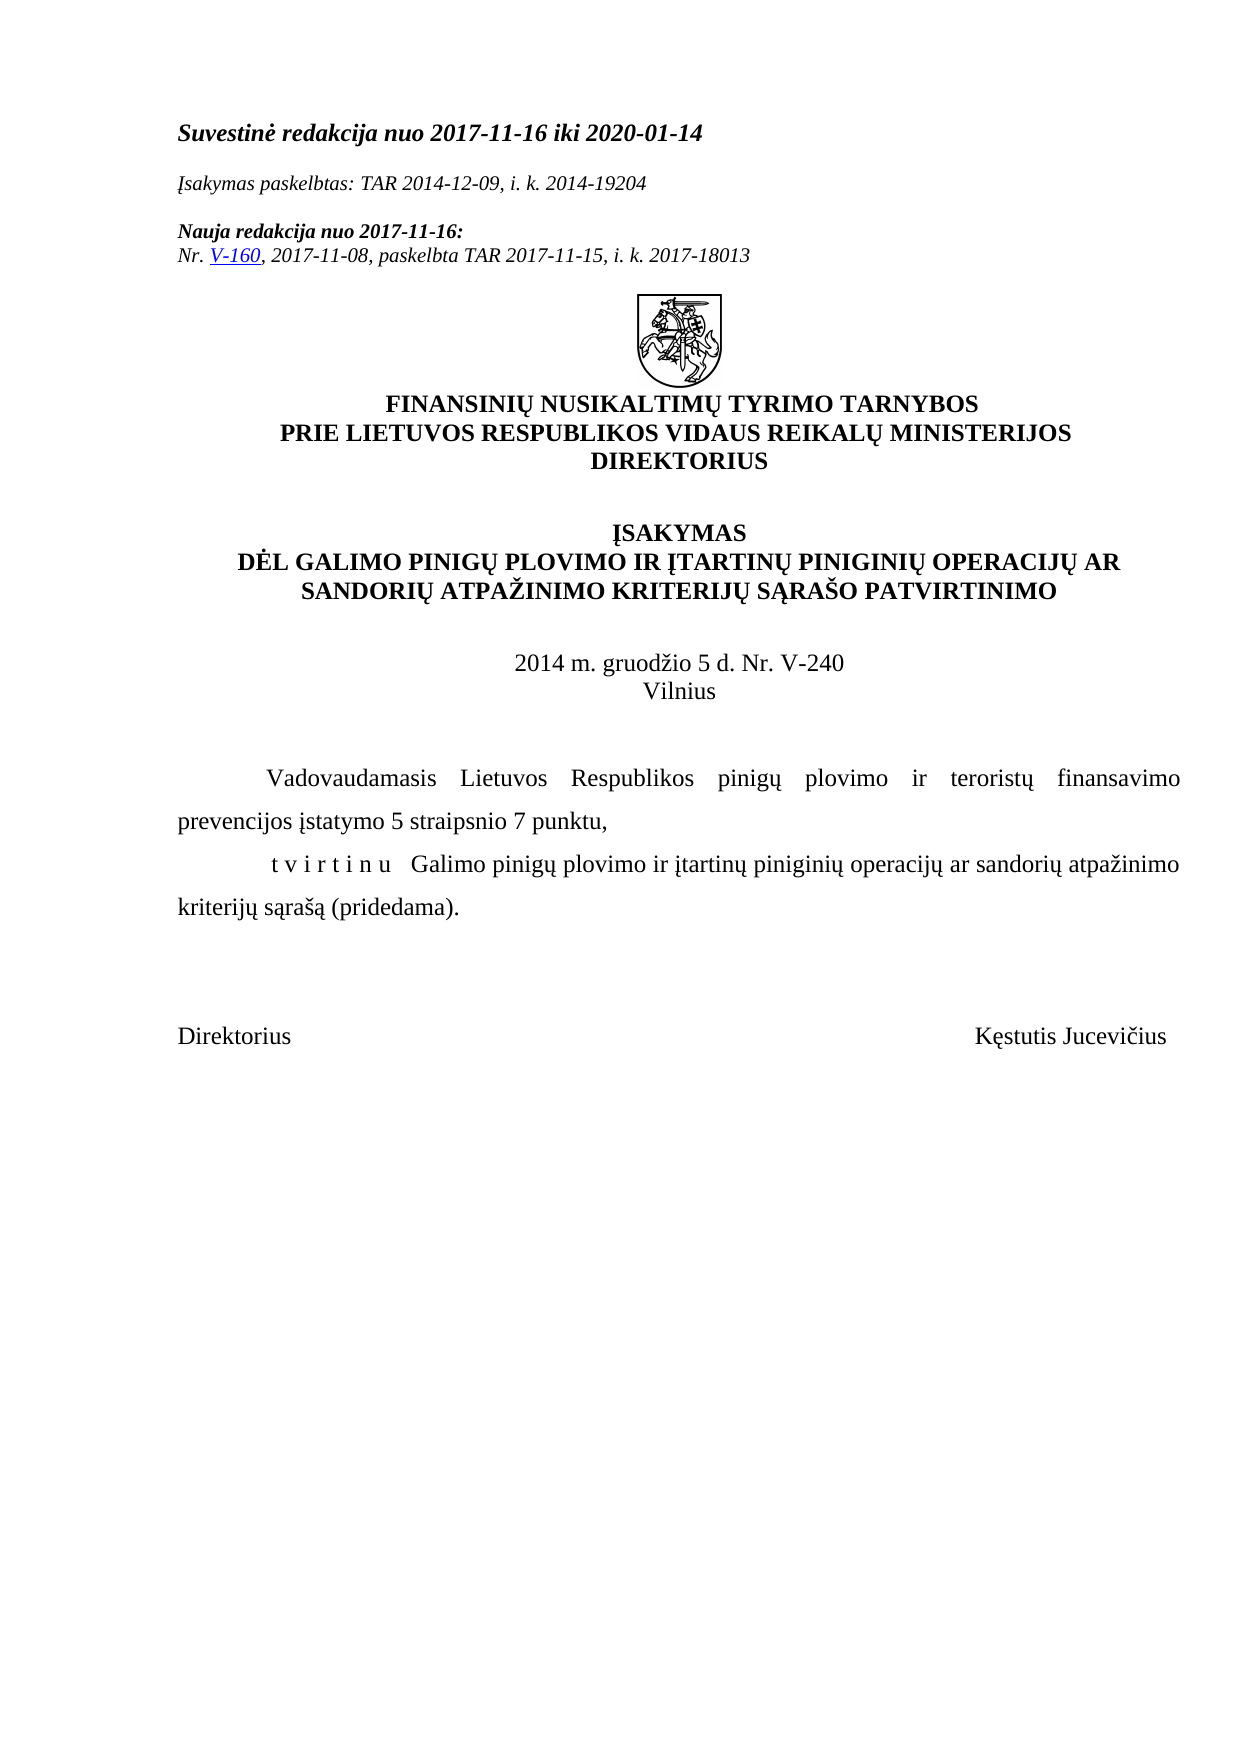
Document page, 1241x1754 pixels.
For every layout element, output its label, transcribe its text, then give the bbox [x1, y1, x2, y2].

text Vilnius [177, 676, 1181, 705]
text DIREKTORIUS [177, 446, 1181, 475]
text Nauja redakcija nuo 2017-11-16: [177, 219, 1181, 243]
text FINANSINIŲ NUSIKALTIMŲ TYRIMO TARNYBOS [177, 389, 1181, 418]
text Įsakymas paskelbtas: TAR 2014-12-09, i. k. 2014-19204 [177, 171, 1181, 195]
text Direktorius Kęstutis Jucevičius [177, 1021, 1181, 1050]
text Suvestinė redakcija nuo 2017-11-16 iki 2020-01-14 [177, 118, 1181, 147]
text 2014 m. gruodžio 5 d. Nr. V-240 [177, 648, 1181, 676]
text DĖL GALIMO PINIGŲ PLOVIMO IR ĮTARTINŲ PINIGINIŲ OPERACIJŲ AR SANDORIŲ ATPAŽINIMO KRITERIJŲ SĄRAŠO PATVIRTINIMO [177, 547, 1181, 604]
text t v i r t i n u Galimo pinigų plovimo ir įtartinų piniginių operacijų ar sandorių atpažinimo kriterijų sąrašą (pridedama). [177, 849, 1181, 921]
text PRIE LIETUVOS RESPUBLIKOS VIDAUS REIKALŲ MINISTERIJOS [177, 418, 1181, 446]
text Nr. V-160, 2017-11-08, paskelbta TAR 2017-11-15, i. k. 2017-18013 [177, 243, 1181, 267]
text ĮSAKYMAS [177, 518, 1181, 547]
text Vadovaudamasis Lietuvos Respublikos pinigų plovimo ir teroristų finansavimo prevencijos įstatymo 5 straipsnio 7 punktu, [177, 763, 1181, 834]
